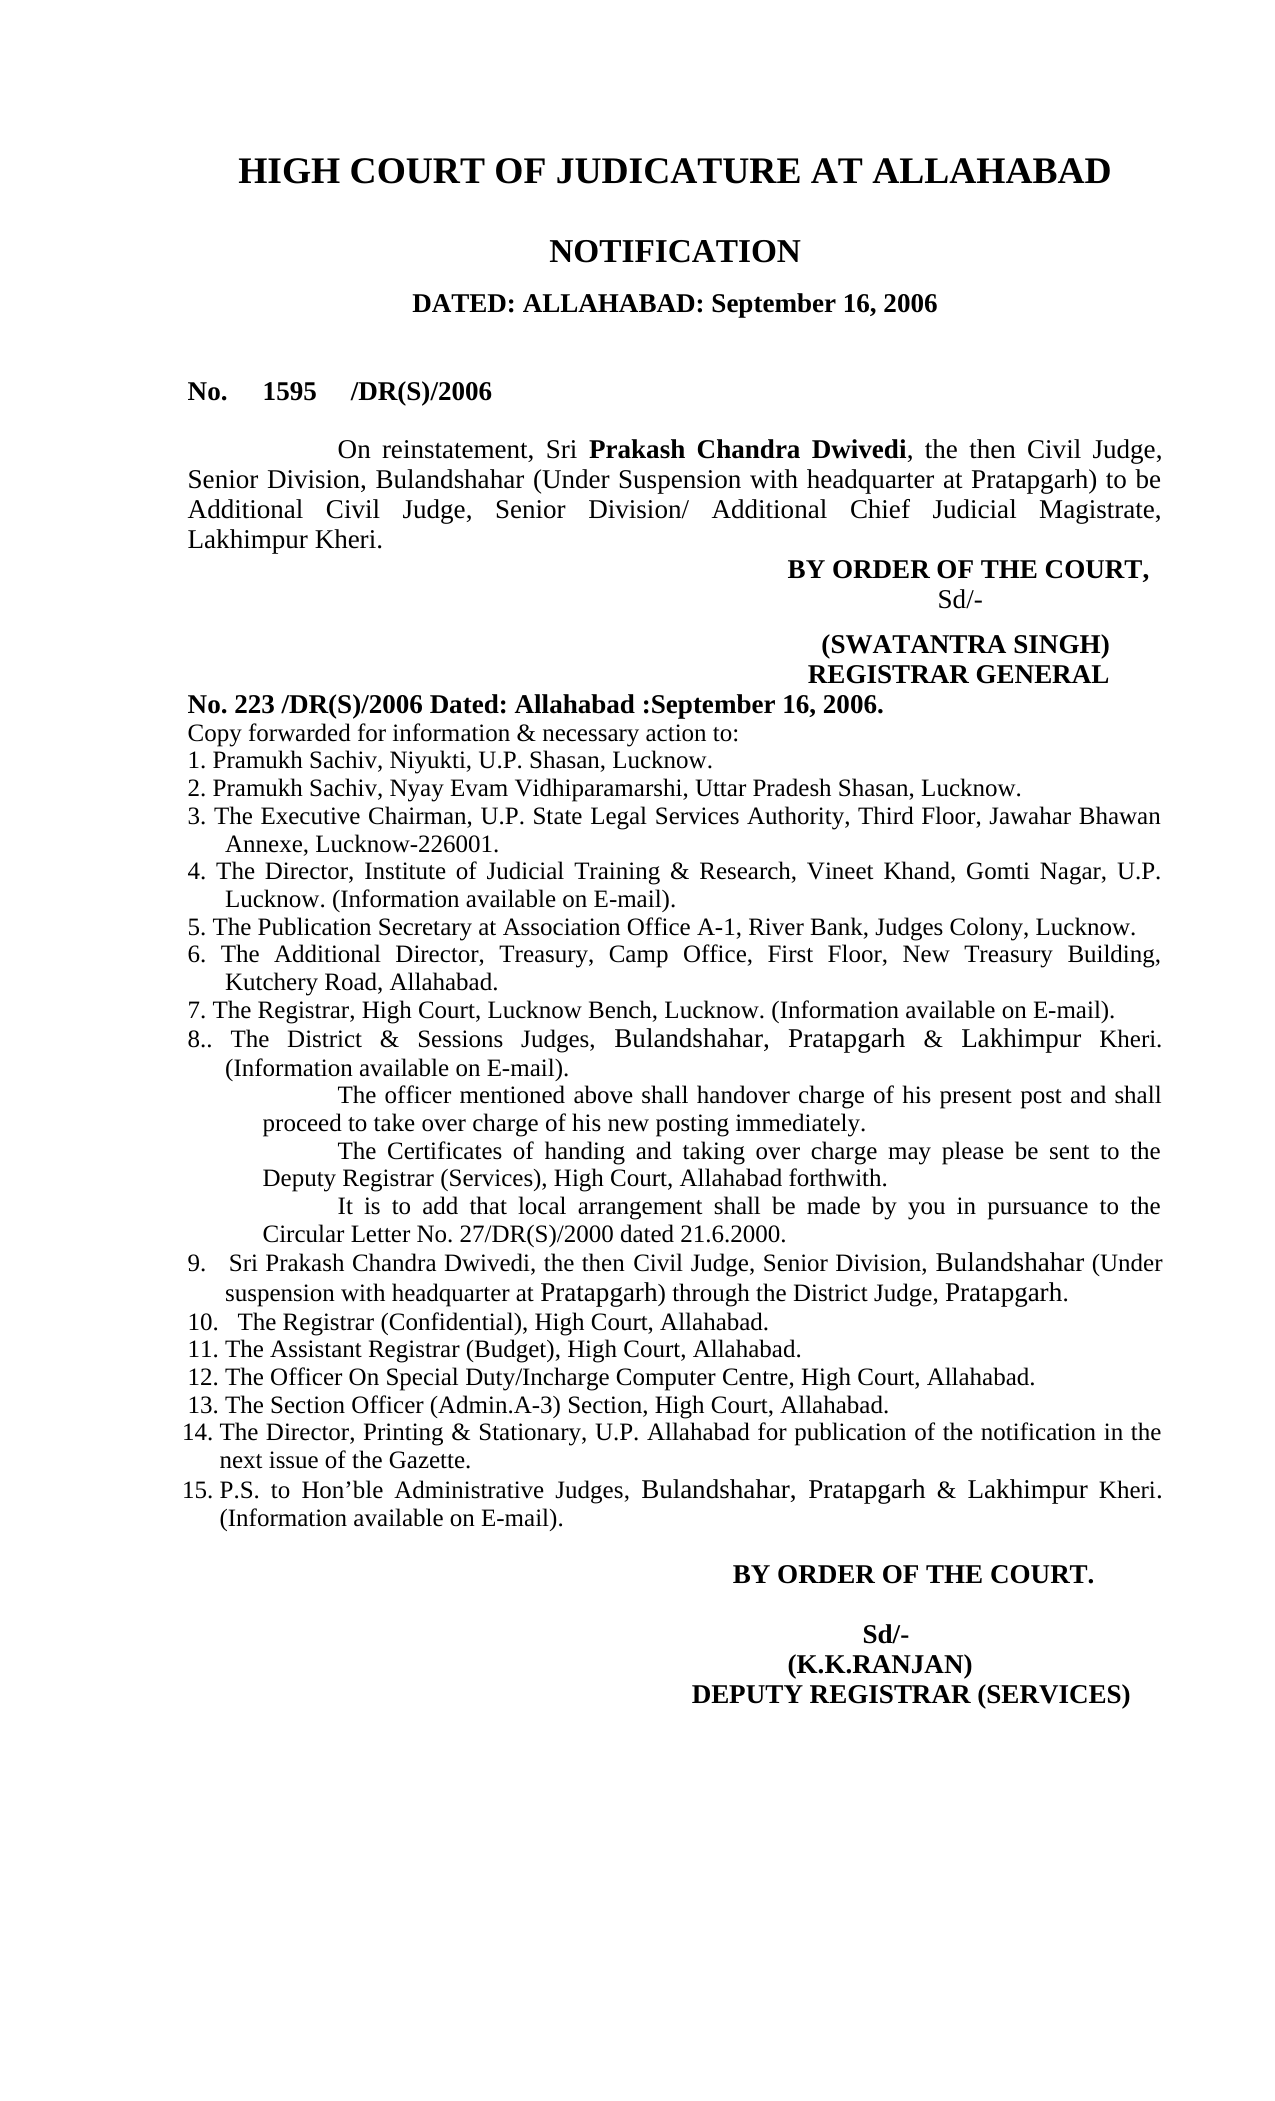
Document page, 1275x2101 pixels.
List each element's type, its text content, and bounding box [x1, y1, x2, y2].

text (K.K.RANJAN) [712, 1649, 1162, 1679]
text 13. The Section Officer (Admin.A-3) Section, High Court, Allahabad. [187, 1391, 1162, 1418]
text 11. The Assistant Registrar (Budget), High Court, Allahabad. [187, 1335, 1162, 1363]
text 4. The Director, Institute of Judicial Training & Research, Vineet Khand, Gomti Nagar, U.P. Lucknow. (Information available on E-mail). [187, 857, 1162, 913]
text Copy forwarded for information & necessary action to: [187, 719, 1162, 747]
title HIGH COURT OF JUDICATURE AT ALLAHABAD [187, 150, 1162, 192]
text 2. Pramukh Sachiv, Nyay Evam Vidhiparamarshi, Uttar Pradesh Shasan, Lucknow. [187, 774, 1162, 802]
text On reinstatement, Sri Prakash Chandra Dwivedi, the then Civil Judge, Senior Division, Bulandshahar (Under Suspension with headquarter at Pratapgarh) to be Additional Civil Judge, Senior Division/ Additional Chief Judicial Magistrate, Lakhimpur Kheri. [187, 434, 1162, 554]
text 6. The Additional Director, Treasury, Camp Office, First Floor, New Treasury Building, Kutchery Road, Allahabad. [187, 941, 1162, 996]
text 12. The Officer On Special Duty/Incharge Computer Centre, High Court, Allahabad. [187, 1363, 1162, 1391]
list P.S. to Hon’ble Administrative Judges, Bulandshahar, Pratapgarh & Lakhimpur Kheri. (Information available on E-mail). [185, 1474, 1162, 1532]
text (SWATANTRA SINGH) [712, 629, 1162, 659]
table_header /DR(S)/2006 [339, 376, 503, 406]
text The officer mentioned above shall handover charge of his present post and shall proceed to take over charge of his new posting immediately. [262, 1081, 1162, 1137]
text 3. The Executive Chairman, U.P. State Legal Services Authority, Third Floor, Jawahar Bhawan Annexe, Lucknow-226001. [187, 802, 1162, 857]
text 9. Sri Prakash Chandra Dwivedi, the then Civil Judge, Senior Division, Bulandshahar (Under suspension with headquarter at Pratapgarh) through the District Judge, Pratapgarh. [187, 1248, 1162, 1308]
text It is to add that local arrangement shall be made by you in pursuance to the Circular Letter No. 27/DR(S)/2000 dated 21.6.2000. [262, 1192, 1162, 1248]
text 1. Pramukh Sachiv, Niyukti, U.P. Shasan, Lucknow. [187, 747, 1162, 774]
text DEPUTY REGISTRAR (SERVICES) [187, 1679, 1162, 1709]
table_header 1595 [244, 376, 339, 406]
text Sd/- [187, 1619, 1162, 1649]
table_header No. [176, 376, 244, 406]
subtitle REGISTRAR GENERAL [187, 659, 1162, 689]
subtitle NOTIFICATION [187, 233, 1162, 270]
list The Director, Printing & Stationary, U.P. Allahabad for publication of the notification in the next issue of the Gazette. [185, 1418, 1162, 1474]
text Sd/- [712, 584, 1162, 614]
text 5. The Publication Secretary at Association Office A-1, River Bank, Judges Colony, Lucknow. [187, 913, 1162, 941]
text BY ORDER OF THE COURT. [637, 1559, 1162, 1589]
text 10. The Registrar (Confidential), High Court, Allahabad. [187, 1308, 1162, 1335]
text BY ORDER OF THE COURT, [637, 554, 1162, 584]
text No. 223 /DR(S)/2006 Dated: Allahabad :September 16, 2006. [187, 689, 1162, 719]
text 8.. The District & Sessions Judges, Bulandshahar, Pratapgarh & Lakhimpur Kheri. (Information available on E-mail). [187, 1024, 1162, 1081]
text The Certificates of handing and taking over charge may please be sent to the Deputy Registrar (Services), High Court, Allahabad forthwith. [262, 1137, 1162, 1192]
subtitle DATED: ALLAHABAD: September 16, 2006 [187, 288, 1162, 318]
text 7. The Registrar, High Court, Lucknow Bench, Lucknow. (Information available on E-mail). [187, 996, 1162, 1024]
